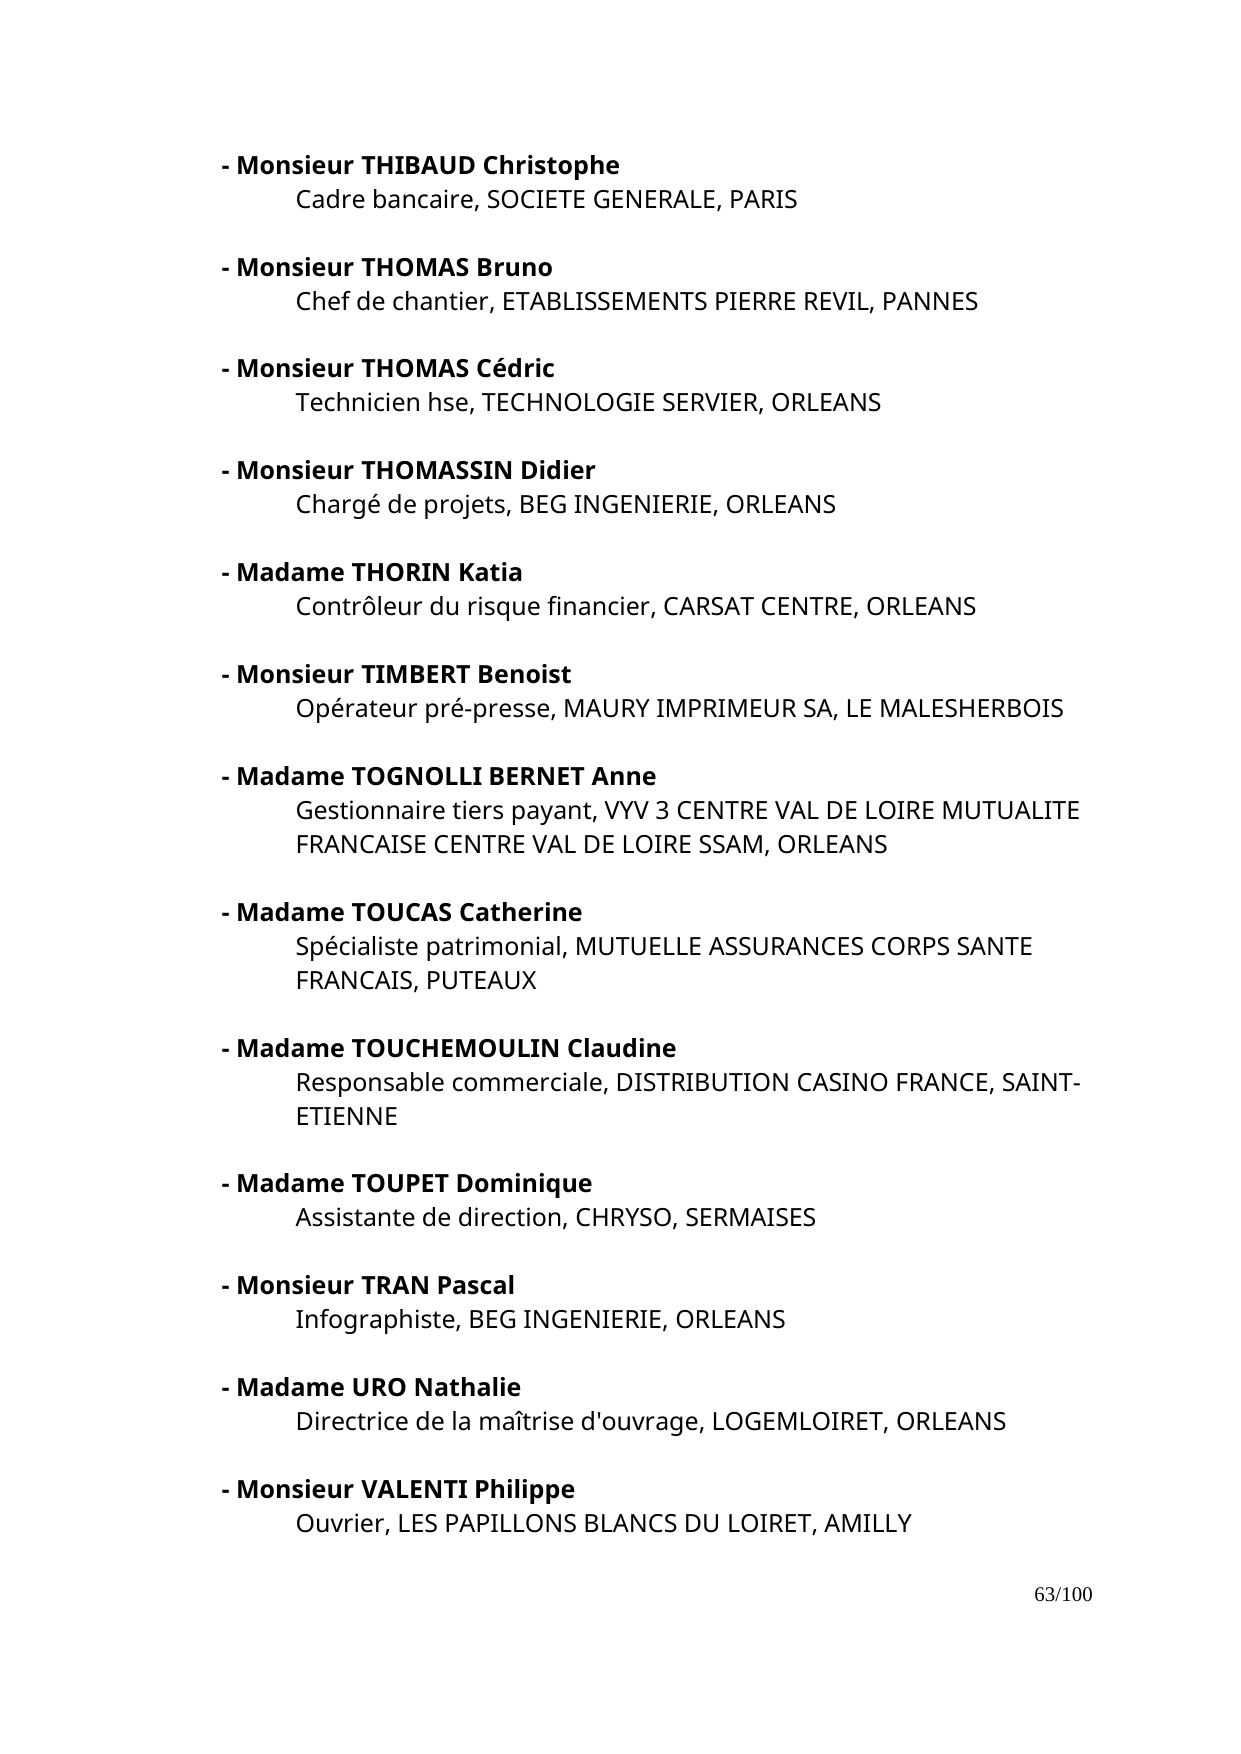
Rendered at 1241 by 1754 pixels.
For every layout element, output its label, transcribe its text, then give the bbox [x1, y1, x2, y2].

text - Madame URO Nathalie Directrice de la maîtrise d'ouvrage, LOGEMLOIRET, ORLEANS [221, 1370, 1092, 1438]
text - Monsieur THIBAUD Christophe Cadre bancaire, SOCIETE GENERALE, PARIS [221, 148, 1092, 216]
text - Monsieur VALENTI Philippe Ouvrier, LES PAPILLONS BLANCS DU LOIRET, AMILLY [221, 1472, 1092, 1540]
text - Madame THORIN Katia Contrôleur du risque financier, CARSAT CENTRE, ORLEANS [221, 555, 1092, 623]
text - Madame TOGNOLLI BERNET Anne Gestionnaire tiers payant, VYV 3 CENTRE VAL DE LOIRE MUTUALITE FRANCAISE CENTRE VAL DE LOIRE SSAM, ORLEANS [221, 759, 1092, 861]
text - Madame TOUCAS Catherine Spécialiste patrimonial, MUTUELLE ASSURANCES CORPS SANTE FRANCAIS, PUTEAUX [221, 895, 1092, 997]
text - Monsieur TIMBERT Benoist Opérateur pré-presse, MAURY IMPRIMEUR SA, LE MALESHERBOIS [221, 657, 1092, 725]
text - Madame TOUCHEMOULIN Claudine Responsable commerciale, DISTRIBUTION CASINO FRANCE, SAINT-ETIENNE [221, 1031, 1092, 1132]
text - Monsieur THOMAS Bruno Chef de chantier, ETABLISSEMENTS PIERRE REVIL, PANNES [221, 249, 1092, 317]
text - Monsieur THOMAS Cédric Technicien hse, TECHNOLOGIE SERVIER, ORLEANS [221, 351, 1092, 419]
text - Madame TOUPET Dominique Assistante de direction, CHRYSO, SERMAISES [221, 1166, 1092, 1234]
text - Monsieur TRAN Pascal Infographiste, BEG INGENIERIE, ORLEANS [221, 1268, 1092, 1336]
text - Monsieur THOMASSIN Didier Chargé de projets, BEG INGENIERIE, ORLEANS [221, 453, 1092, 521]
